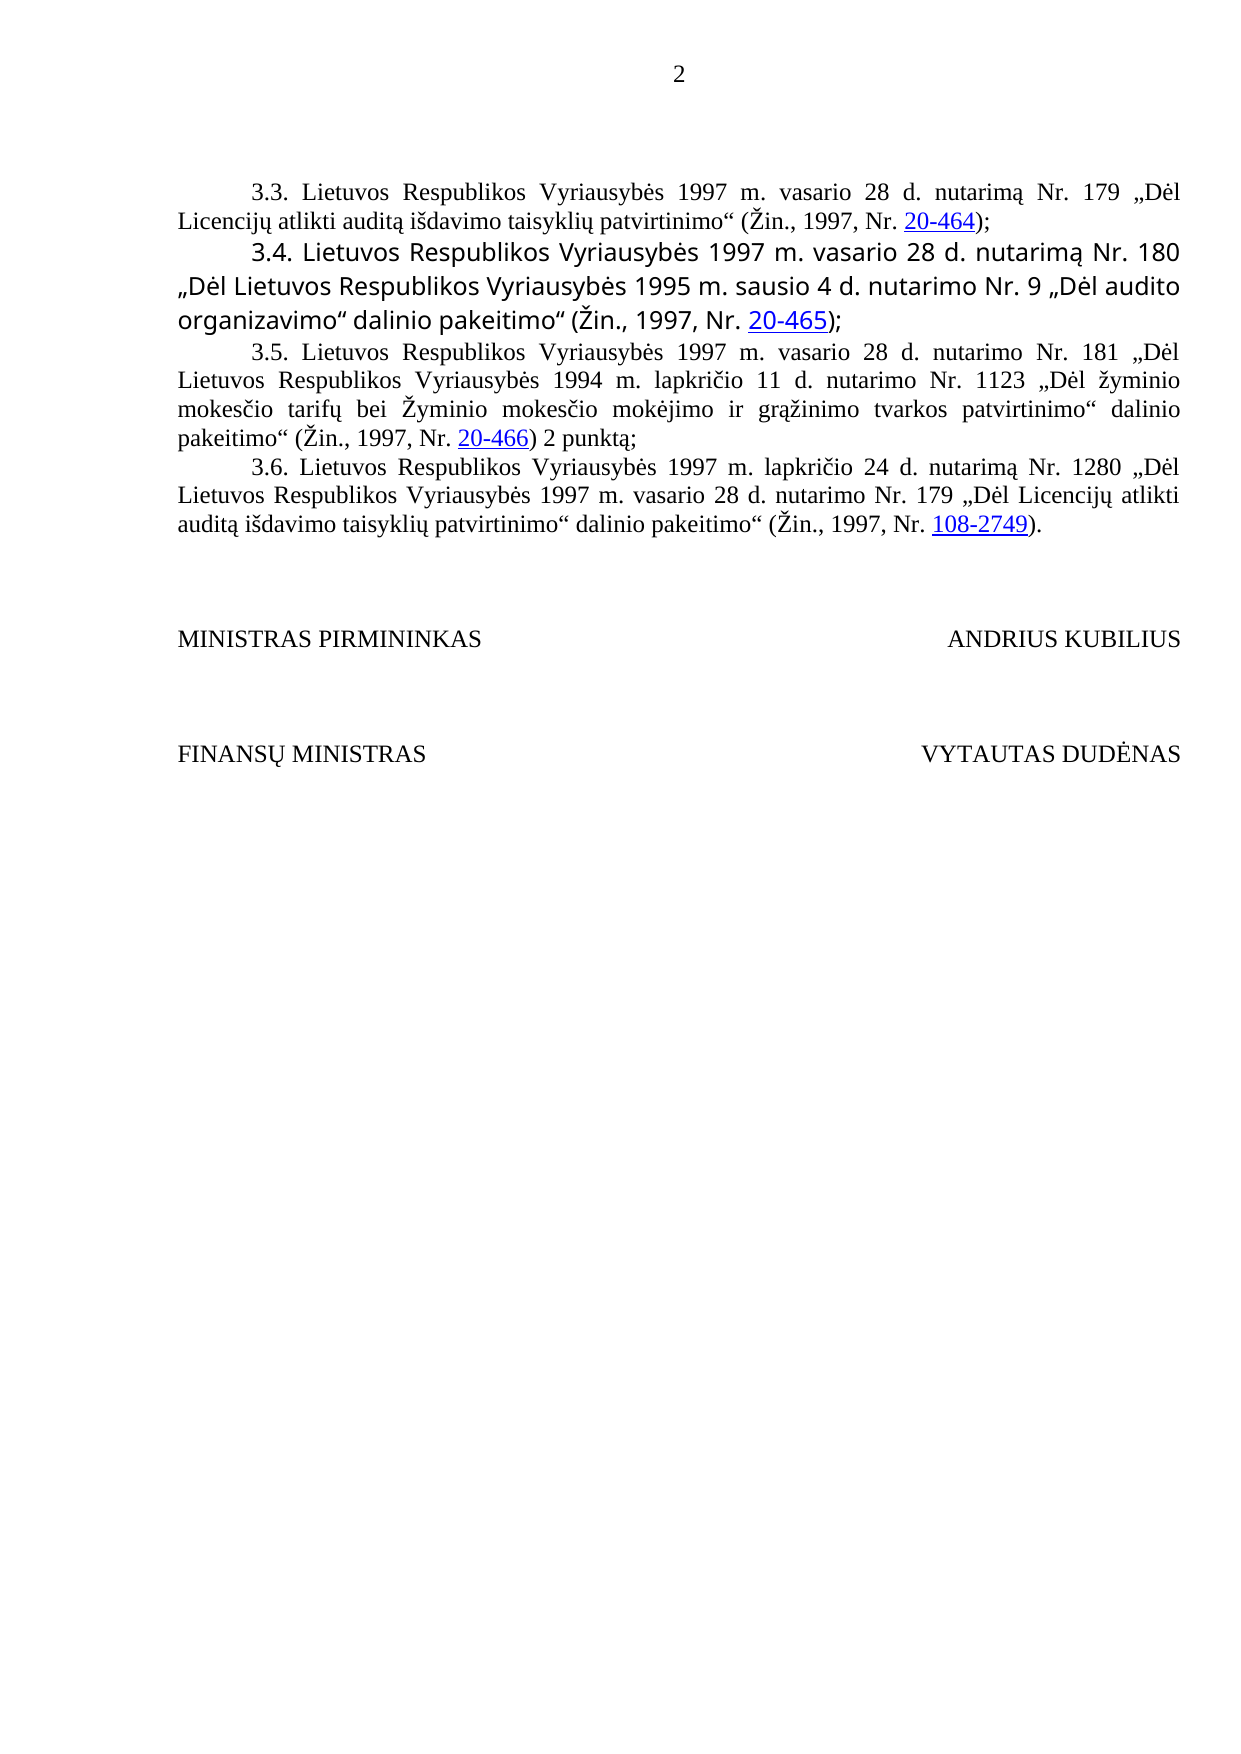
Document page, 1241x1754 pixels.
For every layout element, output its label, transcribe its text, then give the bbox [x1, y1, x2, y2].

text 3.5. Lietuvos Respublikos Vyriausybės 1997 m. vasario 28 d. nutarimo Nr. 181 „Dėl Lietuvos Respublikos Vyriausybės 1994 m. lapkričio 11 d. nutarimo Nr. 1123 „Dėl žyminio mokesčio tarifų bei Žyminio mokesčio mokėjimo ir grąžinimo tvarkos patvirtinimo“ dalinio pakeitimo“ (Žin., 1997, Nr. 20-466) 2 punktą; [177, 337, 1181, 452]
text 3.6. Lietuvos Respublikos Vyriausybės 1997 m. lapkričio 24 d. nutarimą Nr. 1280 „Dėl Lietuvos Respublikos Vyriausybės 1997 m. vasario 28 d. nutarimo Nr. 179 „Dėl Licencijų atlikti auditą išdavimo taisyklių patvirtinimo“ dalinio pakeitimo“ (Žin., 1997, Nr. 108-2749). [177, 452, 1181, 538]
text Finansų ministras Vytautas Dudėnas [177, 739, 1181, 768]
text Ministras Pirmininkas Andrius Kubilius [177, 624, 1181, 653]
text 3.4. Lietuvos Respublikos Vyriausybės 1997 m. vasario 28 d. nutarimą Nr. 180 „Dėl Lietuvos Respublikos Vyriausybės 1995 m. sausio 4 d. nutarimo Nr. 9 „Dėl audito organizavimo“ dalinio pakeitimo“ (Žin., 1997, Nr. 20-465); [177, 235, 1181, 337]
text 3.3. Lietuvos Respublikos Vyriausybės 1997 m. vasario 28 d. nutarimą Nr. 179 „Dėl Licencijų atlikti auditą išdavimo taisyklių patvirtinimo“ (Žin., 1997, Nr. 20-464); [177, 177, 1181, 235]
